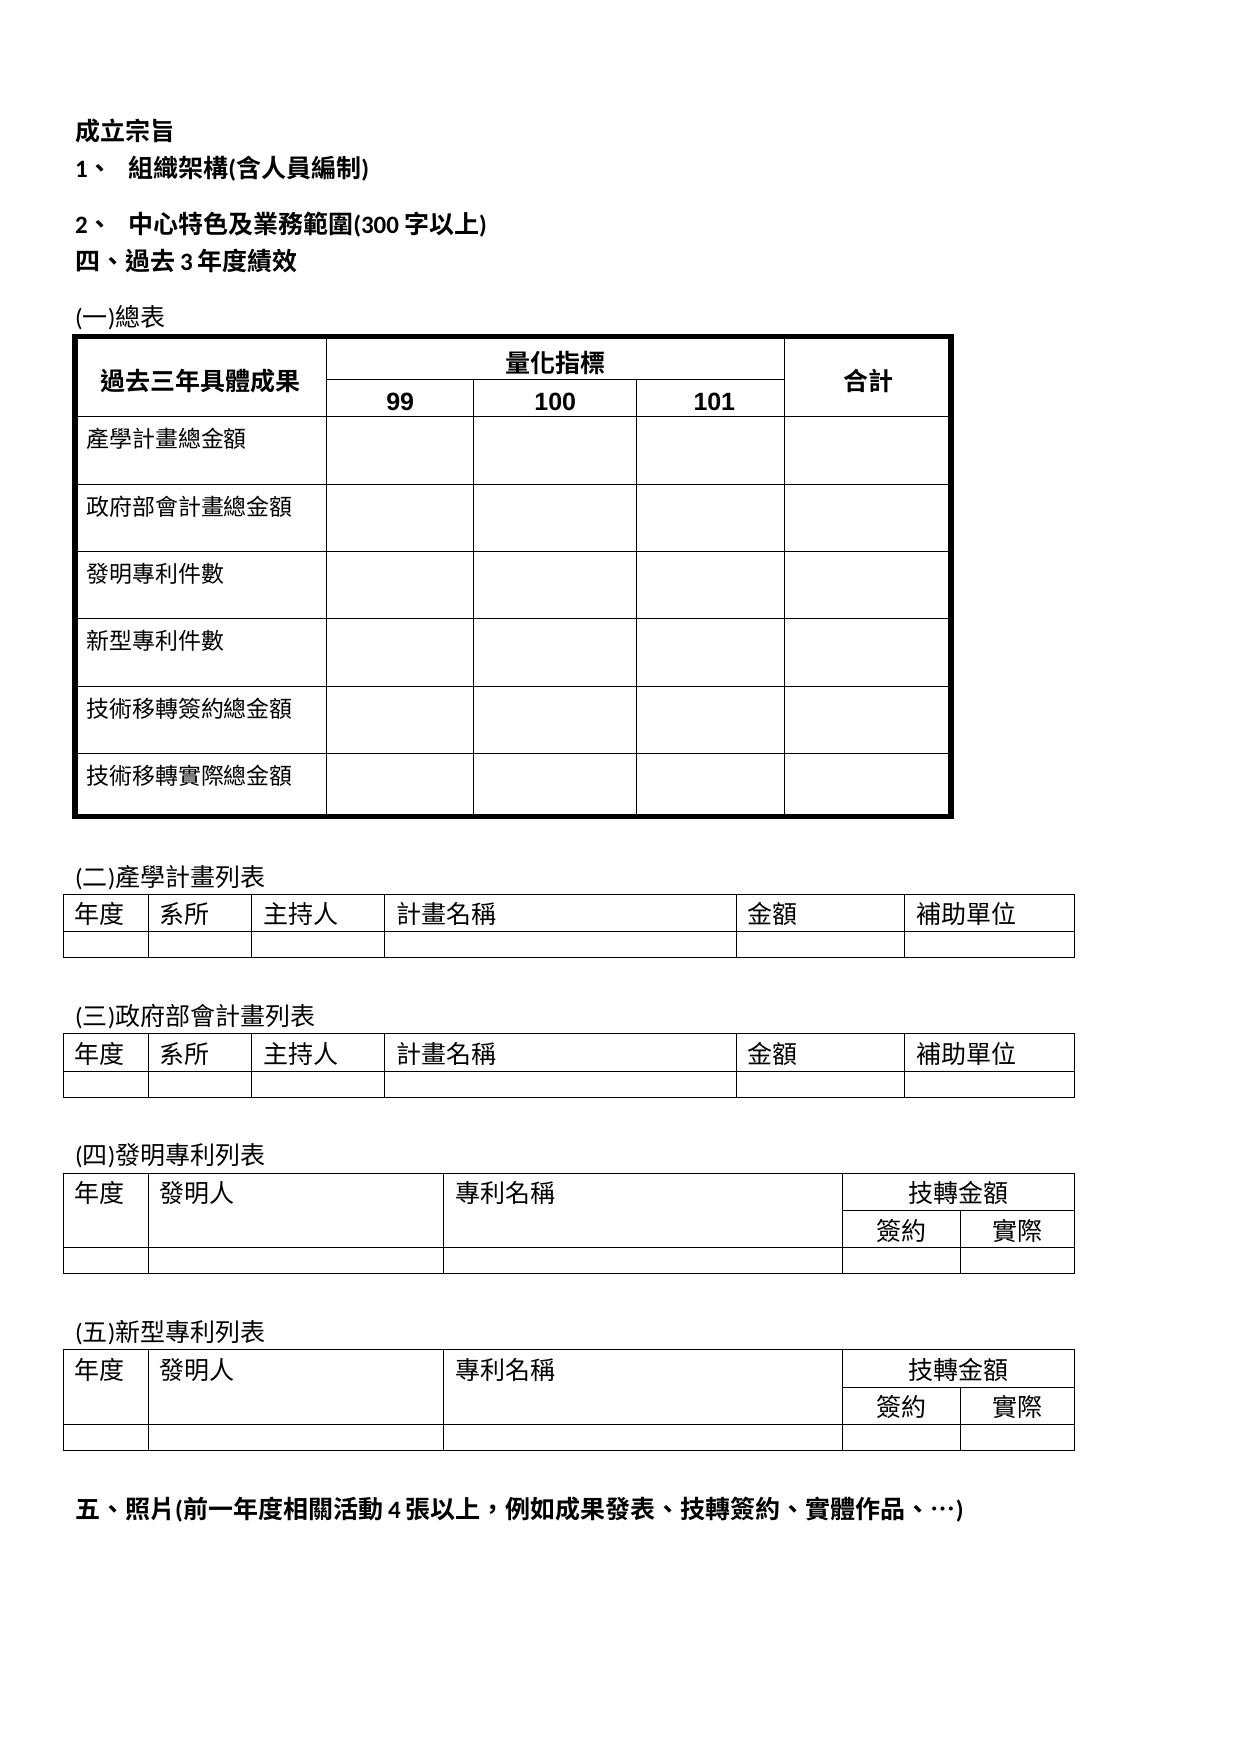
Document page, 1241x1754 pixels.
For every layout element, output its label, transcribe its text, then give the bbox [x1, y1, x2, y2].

table_cell [474, 619, 636, 686]
table_header 系所 [149, 1034, 251, 1071]
table_cell [149, 1248, 443, 1273]
table_cell 100 [474, 380, 636, 416]
table_cell [843, 1248, 960, 1273]
text (一)總表 [75, 297, 1164, 334]
table_header 年度 [64, 1174, 148, 1247]
table_header 量化指標 [327, 339, 784, 379]
text (三)政府部會計畫列表 [75, 996, 1165, 1033]
table_cell 新型專利件數 [78, 619, 326, 686]
table_header 年度 [64, 895, 148, 931]
table_cell [637, 754, 784, 814]
table_cell 技術移轉簽約總金額 [78, 687, 326, 753]
text 五、照片(前一年度相關活動4張以上，例如成果發表、技轉簽約、實體作品、…) [75, 1488, 1165, 1526]
table_cell [785, 619, 948, 686]
table_cell [474, 754, 636, 814]
table_header 過去三年具體成果 [78, 339, 326, 416]
table_cell [637, 485, 784, 551]
table_cell 政府部會計畫總金額 [78, 485, 326, 551]
table_cell [737, 1072, 904, 1097]
table_cell [444, 1248, 842, 1273]
table_cell 實際 [961, 1211, 1074, 1247]
table_cell [149, 1425, 443, 1450]
table_cell 實際 [961, 1388, 1074, 1424]
table_header 年度 [64, 1350, 148, 1424]
table_header 主持人 [252, 1034, 384, 1071]
table_cell [637, 619, 784, 686]
list 組織架構(含人員編制) [75, 148, 1165, 185]
table_header 金額 [737, 895, 904, 931]
table_cell [843, 1425, 960, 1450]
table_cell [637, 417, 784, 483]
table_cell [637, 687, 784, 753]
table_header 發明人 [149, 1174, 443, 1247]
table_cell [149, 1072, 251, 1097]
table_header 計畫名稱 [385, 1034, 736, 1071]
text (四)發明專利列表 [75, 1135, 1165, 1173]
table_cell [785, 687, 948, 753]
table_header 年度 [64, 1034, 148, 1071]
table_cell [961, 1248, 1074, 1273]
table_header 合計 [785, 339, 948, 416]
table_header 補助單位 [905, 895, 1074, 931]
table_cell [474, 552, 636, 618]
table_cell [961, 1425, 1074, 1450]
table_cell 簽約 [843, 1388, 960, 1424]
table_header 計畫名稱 [385, 895, 736, 931]
list 中心特色及業務範圍(300字以上) [75, 203, 1164, 241]
table_cell [252, 932, 384, 957]
table_cell [327, 417, 473, 483]
text (二)產學計畫列表 [75, 856, 1165, 894]
table_header 補助單位 [905, 1034, 1074, 1071]
table_cell 簽約 [843, 1211, 960, 1247]
table_cell [637, 552, 784, 618]
table_cell [252, 1072, 384, 1097]
table_cell [327, 485, 473, 551]
table_cell 產學計畫總金額 [78, 417, 326, 483]
table_cell [64, 1072, 148, 1097]
table_cell [474, 687, 636, 753]
table_cell [327, 619, 473, 686]
table_cell [737, 932, 904, 957]
table_cell [474, 417, 636, 483]
table_cell [785, 754, 948, 814]
table_header 主持人 [252, 895, 384, 931]
table_cell [64, 1248, 148, 1273]
table_cell 101 [637, 380, 784, 416]
table_cell [327, 552, 473, 618]
table_cell [785, 552, 948, 618]
table_cell [64, 1425, 148, 1450]
table_cell [385, 1072, 736, 1097]
table_cell [474, 485, 636, 551]
table_cell [444, 1425, 842, 1450]
table_cell [64, 932, 148, 957]
table_header 技轉金額 [843, 1174, 1074, 1210]
table_header 系所 [149, 895, 251, 931]
table_cell [327, 754, 473, 814]
table_cell [785, 417, 948, 483]
table_header 專利名稱 [444, 1174, 842, 1247]
table_header 金額 [737, 1034, 904, 1071]
table_cell [785, 485, 948, 551]
table_header 專利名稱 [444, 1350, 842, 1424]
text 成立宗旨 [75, 110, 1165, 148]
table_cell [149, 932, 251, 957]
table_cell 99 [327, 380, 473, 416]
table_cell 技術移轉實際總金額 [78, 754, 326, 814]
table_cell [905, 1072, 1074, 1097]
table_header 技轉金額 [843, 1350, 1074, 1387]
text 四、過去3年度績效 [75, 241, 1165, 278]
text (五)新型專利列表 [75, 1312, 1165, 1349]
table_cell [385, 932, 736, 957]
table_cell 發明專利件數 [78, 552, 326, 618]
table_cell [327, 687, 473, 753]
table_cell [905, 932, 1074, 957]
table_header 發明人 [149, 1350, 443, 1424]
